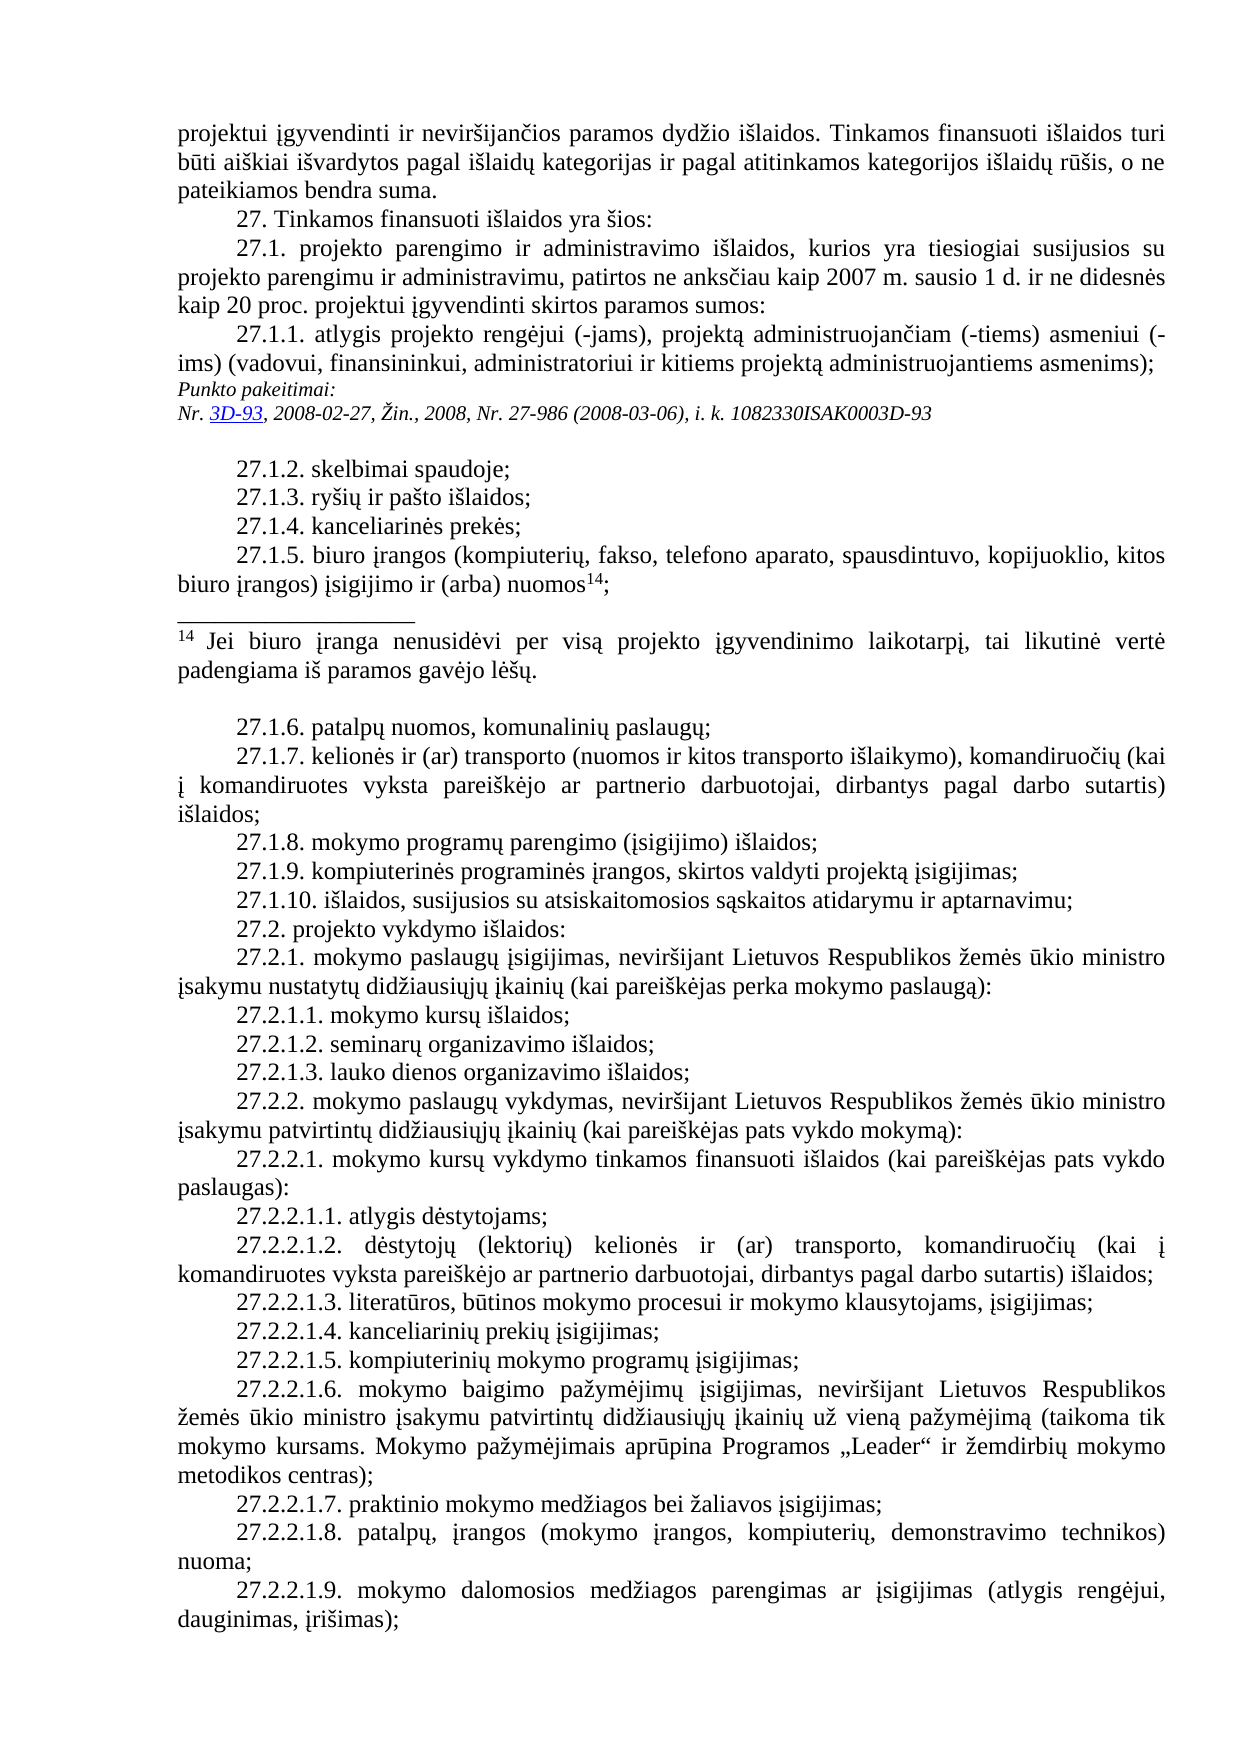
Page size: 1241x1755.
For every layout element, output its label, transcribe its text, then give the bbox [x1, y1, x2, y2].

text 27.1.4. kanceliarinės prekės; [177, 511, 1166, 540]
text 27.2. projekto vykdymo išlaidos: [177, 914, 1166, 942]
text 27. Tinkamos finansuoti išlaidos yra šios: [177, 204, 1166, 233]
text 27.1.9. kompiuterinės programinės įrangos, skirtos valdyti projektą įsigijimas; [177, 856, 1166, 885]
text 27.1. projekto parengimo ir administravimo išlaidos, kurios yra tiesiogiai susijusios su projekto parengimu ir administravimu, patirtos ne anksčiau kaip 2007 m. sausio 1 d. ir ne didesnės kaip 20 proc. projektui įgyvendinti skirtos paramos sumos: [177, 233, 1166, 319]
text 27.2.2.1.9. mokymo dalomosios medžiagos parengimas ar įsigijimas (atlygis rengėjui, dauginimas, įrišimas); [177, 1575, 1166, 1632]
text 27.2.2.1.4. kanceliarinių prekių įsigijimas; [177, 1316, 1166, 1345]
text 27.2.2.1. mokymo kursų vykdymo tinkamos finansuoti išlaidos (kai pareiškėjas pats vykdo paslaugas): [177, 1144, 1166, 1201]
text 27.2.2.1.8. patalpų, įrangos (mokymo įrangos, kompiuterių, demonstravimo technikos) nuoma; [177, 1517, 1166, 1575]
text 27.2.2.1.1. atlygis dėstytojams; [177, 1201, 1166, 1230]
text ___________________ [177, 597, 1166, 626]
text 27.2.2.1.3. literatūros, būtinos mokymo procesui ir mokymo klausytojams, įsigijimas; [177, 1287, 1166, 1316]
text 27.2.1.2. seminarų organizavimo išlaidos; [177, 1029, 1166, 1057]
text 27.2.2.1.6. mokymo baigimo pažymėjimų įsigijimas, neviršijant Lietuvos Respublikos žemės ūkio ministro įsakymu patvirtintų didžiausiųjų įkainių už vieną pažymėjimą (taikoma tik mokymo kursams. Mokymo pažymėjimais aprūpina Programos „Leader“ ir žemdirbių mokymo metodikos centras); [177, 1374, 1166, 1489]
text 27.2.2.1.5. kompiuterinių mokymo programų įsigijimas; [177, 1345, 1166, 1374]
text 27.2.2. mokymo paslaugų vykdymas, neviršijant Lietuvos Respublikos žemės ūkio ministro įsakymu patvirtintų didžiausiųjų įkainių (kai pareiškėjas pats vykdo mokymą): [177, 1086, 1166, 1144]
text 27.1.6. patalpų nuomos, komunalinių paslaugų; [177, 712, 1166, 741]
text 27.2.2.1.2. dėstytojų (lektorių) kelionės ir (ar) transporto, komandiruočių (kai į komandiruotes vyksta pareiškėjo ar partnerio darbuotojai, dirbantys pagal darbo sutartis) išlaidos; [177, 1230, 1166, 1287]
text 27.1.3. ryšių ir pašto išlaidos; [177, 482, 1166, 511]
text 27.2.1.1. mokymo kursų išlaidos; [177, 1000, 1166, 1029]
text 27.1.10. išlaidos, susijusios su atsiskaitomosios sąskaitos atidarymu ir aptarnavimu; [177, 885, 1166, 914]
text projektui įgyvendinti ir neviršijančios paramos dydžio išlaidos. Tinkamos finansuoti išlaidos turi būti aiškiai išvardytos pagal išlaidų kategorijas ir pagal atitinkamos kategorijos išlaidų rūšis, o ne pateikiamos bendra suma. [177, 118, 1166, 204]
text 27.1.2. skelbimai spaudoje; [177, 454, 1166, 482]
text Nr. 3D-93, 2008-02-27, Žin., 2008, Nr. 27-986 (2008-03-06), i. k. 1082330ISAK0003D-93 [177, 401, 1166, 425]
text 27.2.1.3. lauko dienos organizavimo išlaidos; [177, 1057, 1166, 1086]
text 27.1.8. mokymo programų parengimo (įsigijimo) išlaidos; [177, 827, 1166, 856]
text 27.2.2.1.7. praktinio mokymo medžiagos bei žaliavos įsigijimas; [177, 1489, 1166, 1517]
text 27.1.1. atlygis projekto rengėjui (-jams), projektą administruojančiam (-tiems) asmeniui (-ims) (vadovui, finansininkui, administratoriui ir kitiems projektą administruojantiems asmenims); [177, 319, 1166, 377]
text Punkto pakeitimai: [177, 377, 1166, 401]
text 27.2.1. mokymo paslaugų įsigijimas, neviršijant Lietuvos Respublikos žemės ūkio ministro įsakymu nustatytų didžiausiųjų įkainių (kai pareiškėjas perka mokymo paslaugą): [177, 942, 1166, 1000]
text 14 Jei biuro įranga nenusidėvi per visą projekto įgyvendinimo laikotarpį, tai likutinė vertė padengiama iš paramos gavėjo lėšų. [177, 626, 1166, 684]
text 27.1.5. biuro įrangos (kompiuterių, fakso, telefono aparato, spausdintuvo, kopijuoklio, kitos biuro įrangos) įsigijimo ir (arba) nuomos14; [177, 540, 1166, 597]
text 27.1.7. kelionės ir (ar) transporto (nuomos ir kitos transporto išlaikymo), komandiruočių (kai į komandiruotes vyksta pareiškėjo ar partnerio darbuotojai, dirbantys pagal darbo sutartis) išlaidos; [177, 741, 1166, 827]
